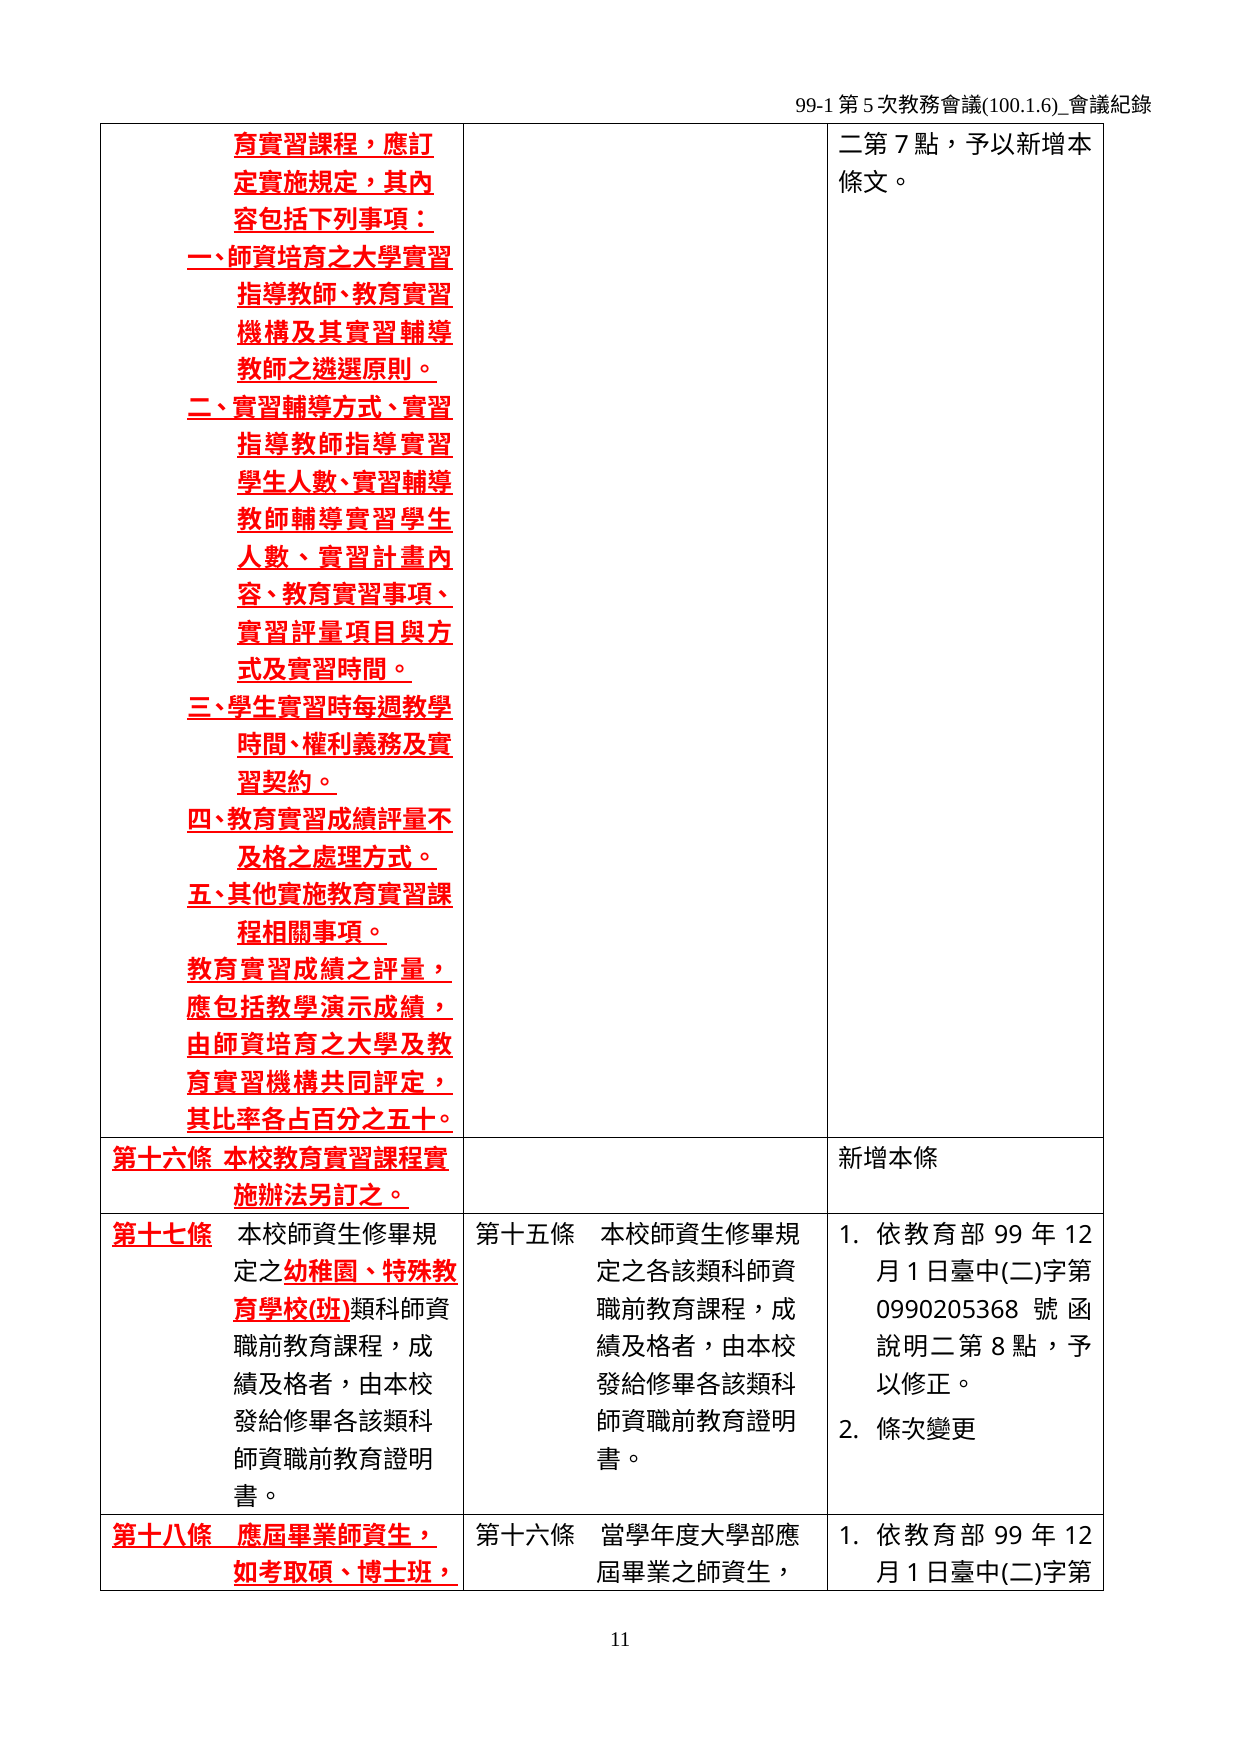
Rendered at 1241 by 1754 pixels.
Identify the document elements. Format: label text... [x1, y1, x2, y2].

table_cell 第十八條 應屆畢業師資生，如考取碩、博士班， [101, 1515, 463, 1590]
table_cell 新增本條 [828, 1138, 1103, 1213]
table_cell 依教育部99年12月1日臺中(二)字第0990205368號函說明二第8點，予以修正。 條次變更 [828, 1214, 1103, 1514]
table_cell 第十六條 本校教育實習課程實施辦法另訂之。 [101, 1138, 463, 1213]
table_cell 第十七條 本校師資生修畢規定之幼稚園、特殊教育學校(班)類科師資職前教育課程，成績及格者，由本校發給修畢各該類科師資職前教育證明書。 [101, 1214, 463, 1514]
table_cell 育實習課程，應訂定實施規定，其內容包括下列事項： 一、師資培育之大學實習指導教師、教育實習機構及其實習輔導教師之遴選原則。 二、實習輔導方式、實習指導教師指導實習學生人數、實習輔導教師輔導實習學生人數、實習計畫內容、教育實習事項、實習評量項目與方式及實習時間。 三、學生實習時每週教學時間、權利義務及實習契約。 四、教育實習成績評量不及格之處理方式。 五、其他實施教育實習課程相關事項。 教育實習成績之評量，應包括教學演示成績，由師資培育之大學及教育實習機構共同評定，其比率各占百分之五十。 [101, 124, 463, 1137]
table_cell 二第7點，予以新增本條文。 [828, 124, 1103, 1137]
table_cell [464, 1138, 827, 1213]
table_cell 依教育部99年12月1日臺中(二)字第 [828, 1515, 1103, 1590]
table_cell 第十六條 當學年度大學部應屆畢業之師資生， [464, 1515, 827, 1590]
table_cell [464, 124, 827, 1137]
table_cell 第十五條 本校師資生修畢規定之各該類科師資職前教育課程，成績及格者，由本校發給修畢各該類科師資職前教育證明書。 [464, 1214, 827, 1514]
